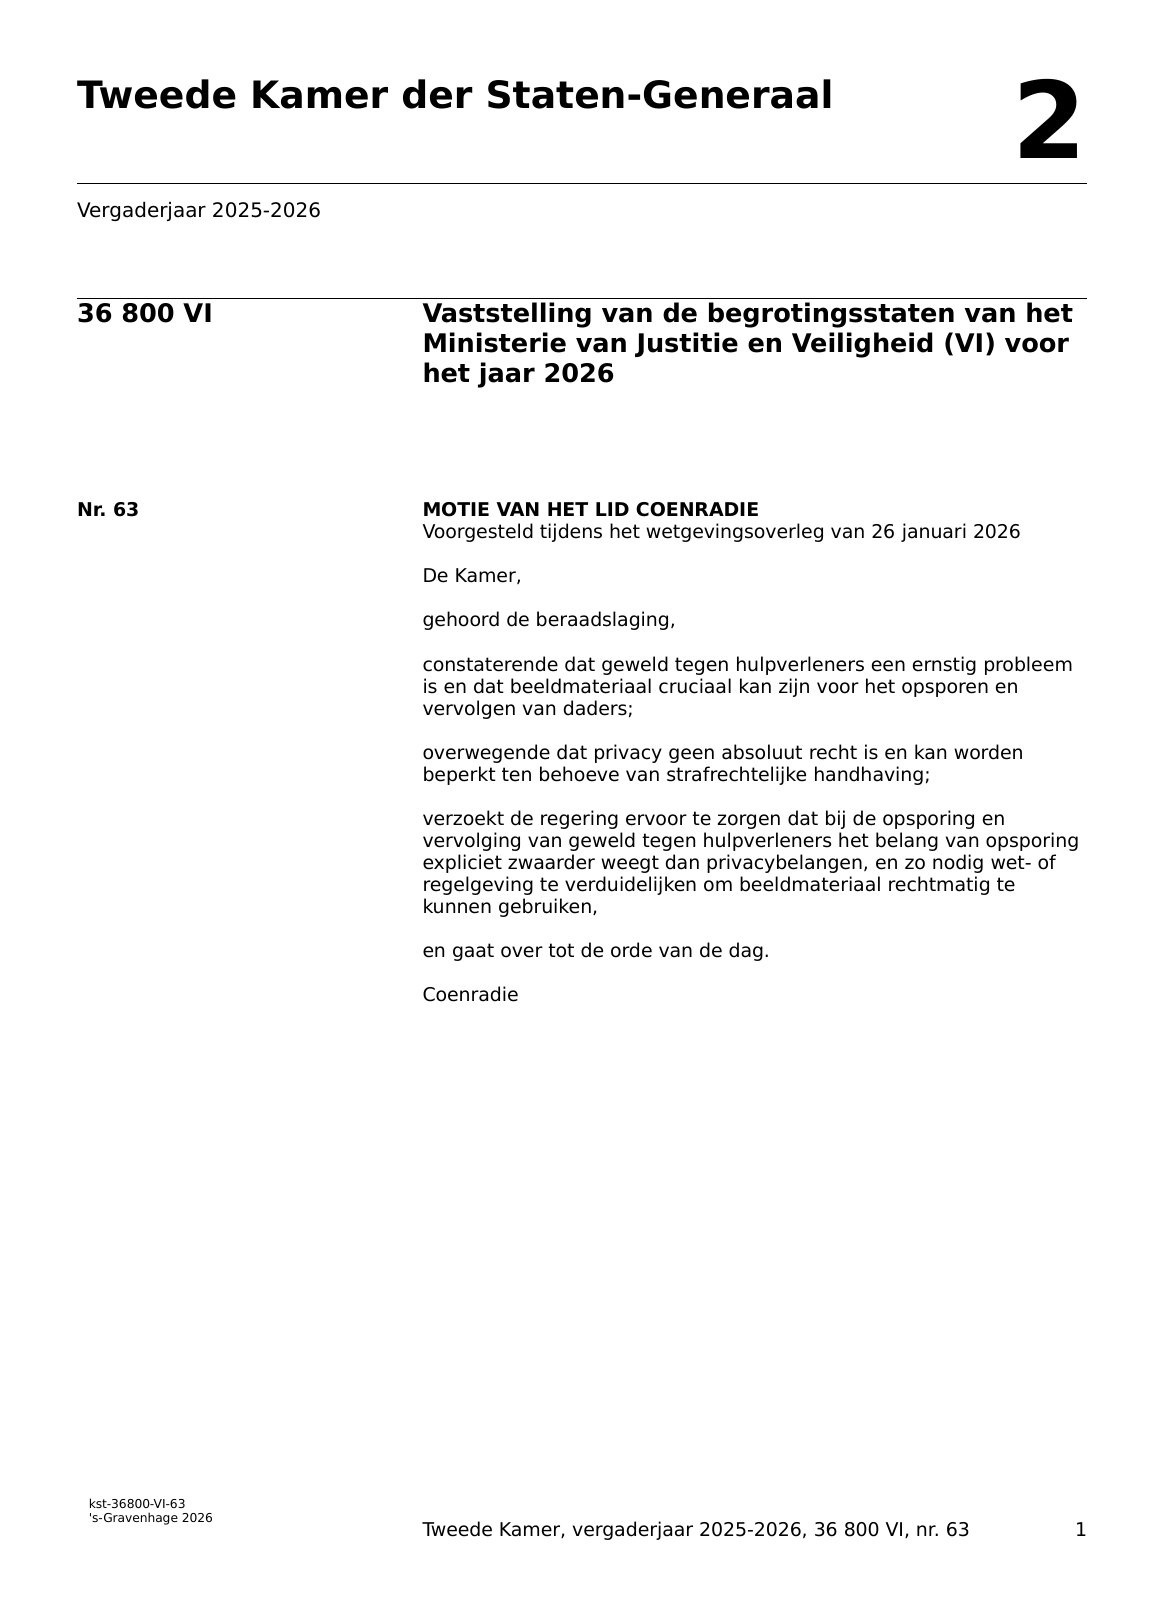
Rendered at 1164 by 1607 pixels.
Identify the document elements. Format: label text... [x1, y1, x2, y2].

text gehoord de beraadslaging, [422, 609, 1087, 631]
text kst-36800-VI-63 [88, 1497, 323, 1511]
table_header 2 [886, 59, 1087, 183]
text overwegende dat privacy geen absoluut recht is en kan worden beperkt ten behoeve van strafrechtelijke handhaving; [422, 742, 1087, 786]
text Voorgesteld tijdens het wetgevingsoverleg van 26 januari 2026 [422, 521, 1087, 543]
table_header Tweede Kamer der Staten-Generaal [77, 59, 886, 183]
subtitle 36 800 VI Vaststelling van de begrotingsstaten van het Ministerie van Justitie en Veiligheid (VI) voor het jaar 2026 [77, 299, 1087, 388]
text en gaat over tot de orde van de dag. [422, 940, 1087, 962]
text constaterende dat geweld tegen hulpverleners een ernstig probleem is en dat beeldmateriaal cruciaal kan zijn voor het opsporen en vervolgen van daders; [422, 653, 1087, 719]
text 's-Gravenhage 2026 [88, 1511, 323, 1525]
table_cell Vergaderjaar 2025-2026 [77, 184, 1087, 298]
text De Kamer, [422, 565, 1087, 587]
text verzoekt de regering ervoor te zorgen dat bij de opsporing en vervolging van geweld tegen hulpverleners het belang van opsporing expliciet zwaarder weegt dan privacybelangen, en zo nodig wet- of regelgeving te verduidelijken om beeldmateriaal rechtmatig te kunnen gebruiken, [422, 808, 1087, 918]
subtitle Nr. 63 MOTIE VAN HET LID COENRADIE [77, 499, 1087, 521]
text Coenradie [422, 984, 1087, 1006]
